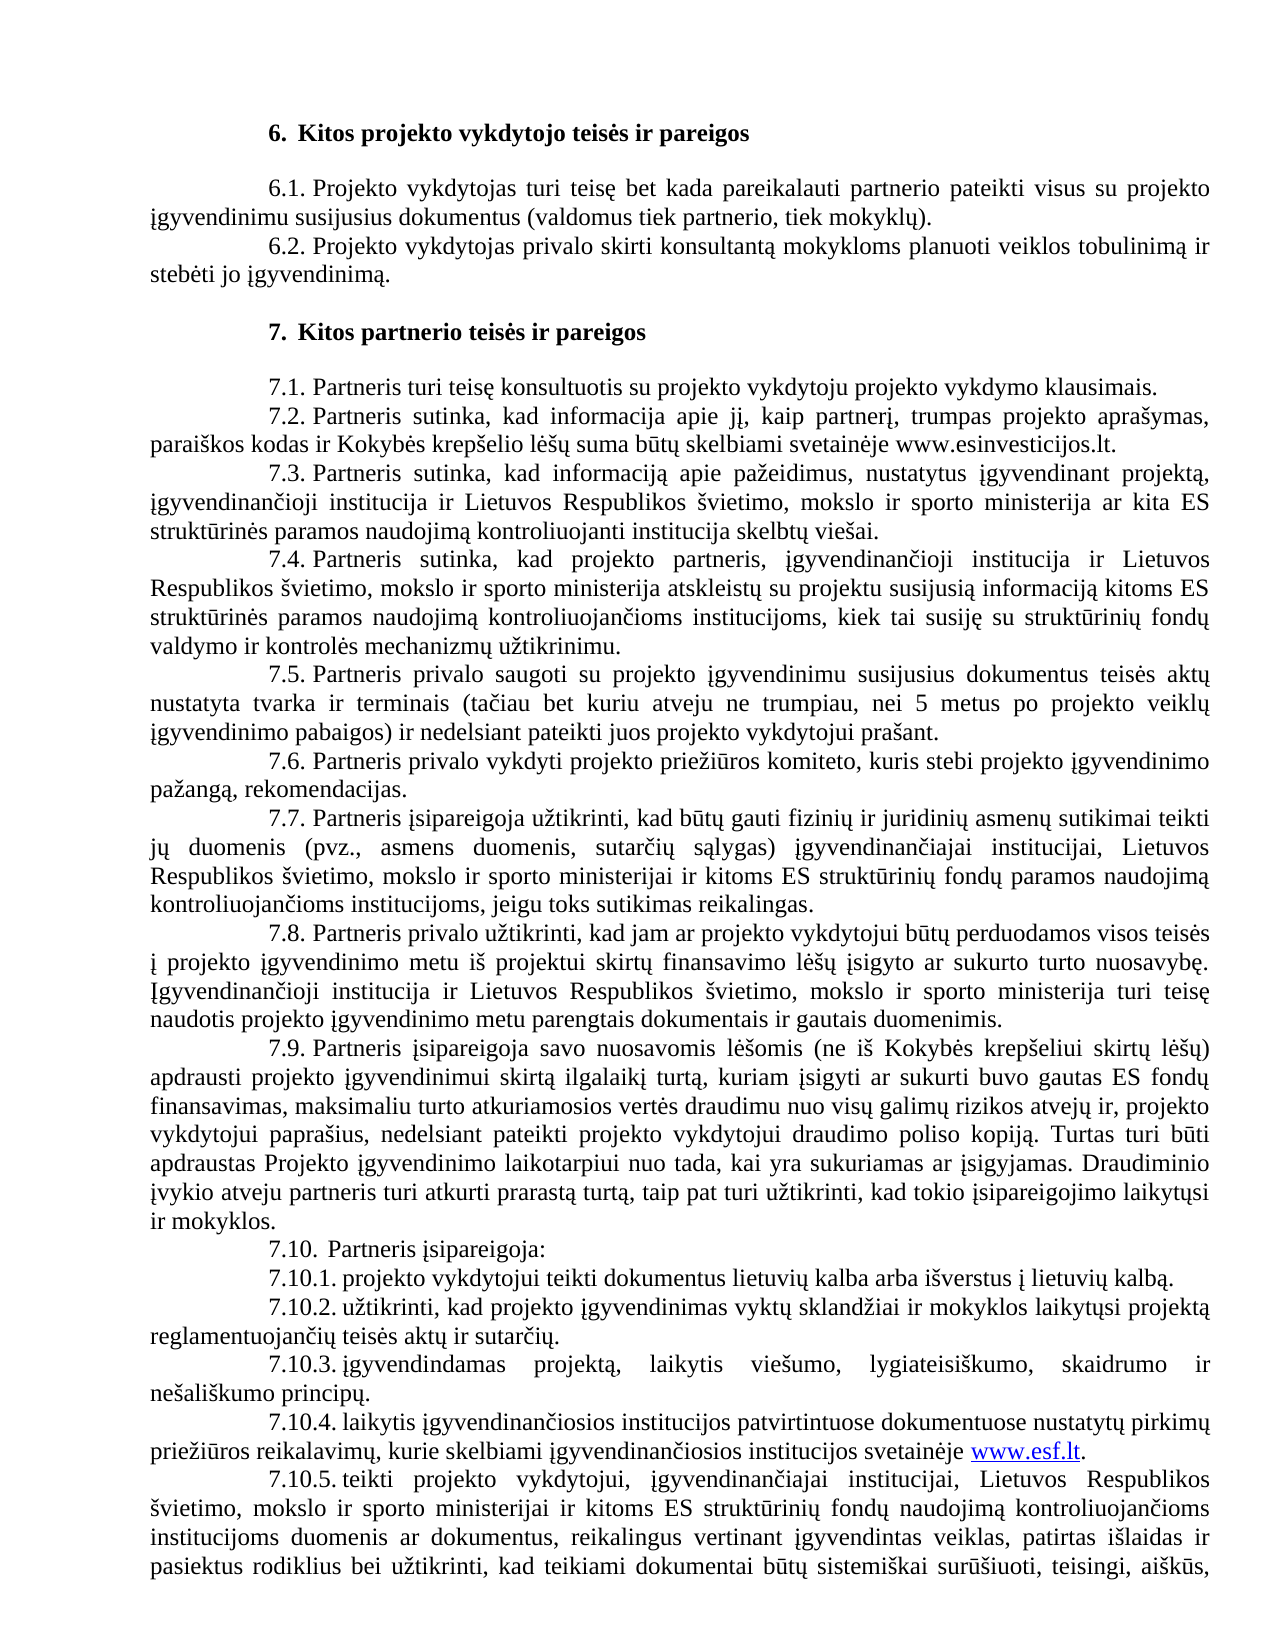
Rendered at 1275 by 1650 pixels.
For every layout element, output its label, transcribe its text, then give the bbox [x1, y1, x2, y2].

text 7.10.5. teikti projekto vykdytojui, įgyvendinančiajai institucijai, Lietuvos Respublikos švietimo, mokslo ir sporto ministerijai ir kitoms ES struktūrinių fondų naudojimą kontroliuojančioms institucijoms duomenis ar dokumentus, reikalingus vertinant įgyvendintas veiklas, patirtas išlaidas ir pasiektus rodiklius bei užtikrinti, kad teikiami dokumentai būtų sistemiškai surūšiuoti, teisingi, aiškūs, [150, 1464, 1211, 1579]
text 7.10.1. projekto vykdytojui teikti dokumentus lietuvių kalba arba išverstus į lietuvių kalbą. [150, 1263, 1211, 1292]
text 7.9. Partneris įsipareigoja savo nuosavomis lėšomis (ne iš Kokybės krepšeliui skirtų lėšų) apdrausti projekto įgyvendinimui skirtą ilgalaikį turtą, kuriam įsigyti ar sukurti buvo gautas ES fondų finansavimas, maksimaliu turto atkuriamosios vertės draudimu nuo visų galimų rizikos atvejų ir, projekto vykdytojui paprašius, nedelsiant pateikti projekto vykdytojui draudimo poliso kopiją. Turtas turi būti apdraustas Projekto įgyvendinimo laikotarpiui nuo tada, kai yra sukuriamas ar įsigyjamas. Draudiminio įvykio atveju partneris turi atkurti prarastą turtą, taip pat turi užtikrinti, kad tokio įsipareigojimo laikytųsi ir mokyklos. [150, 1033, 1211, 1234]
text 6. Kitos projekto vykdytojo teisės ir pareigos [150, 118, 1211, 147]
text 7.4. Partneris sutinka, kad projekto partneris, įgyvendinančioji institucija ir Lietuvos Respublikos švietimo, mokslo ir sporto ministerija atskleistų su projektu susijusią informaciją kitoms ES struktūrinės paramos naudojimą kontroliuojančioms institucijoms, kiek tai susiję su struktūrinių fondų valdymo ir kontrolės mechanizmų užtikrinimu. [150, 544, 1211, 659]
text 7.7. Partneris įsipareigoja užtikrinti, kad būtų gauti fizinių ir juridinių asmenų sutikimai teikti jų duomenis (pvz., asmens duomenis, sutarčių sąlygas) įgyvendinančiajai institucijai, Lietuvos Respublikos švietimo, mokslo ir sporto ministerijai ir kitoms ES struktūrinių fondų paramos naudojimą kontroliuojančioms institucijoms, jeigu toks sutikimas reikalingas. [150, 803, 1211, 918]
text 7.1. Partneris turi teisę konsultuotis su projekto vykdytoju projekto vykdymo klausimais. [150, 372, 1211, 401]
text 7. Kitos partnerio teisės ir pareigos [150, 317, 1211, 346]
text 7.8. Partneris privalo užtikrinti, kad jam ar projekto vykdytojui būtų perduodamos visos teisės į projekto įgyvendinimo metu iš projektui skirtų finansavimo lėšų įsigyto ar sukurto turto nuosavybę. Įgyvendinančioji institucija ir Lietuvos Respublikos švietimo, mokslo ir sporto ministerija turi teisę naudotis projekto įgyvendinimo metu parengtais dokumentais ir gautais duomenimis. [150, 918, 1211, 1033]
text 7.6. Partneris privalo vykdyti projekto priežiūros komiteto, kuris stebi projekto įgyvendinimo pažangą, rekomendacijas. [150, 746, 1211, 803]
text 7.10. Partneris įsipareigoja: [150, 1234, 1211, 1263]
text 7.10.2. užtikrinti, kad projekto įgyvendinimas vyktų sklandžiai ir mokyklos laikytųsi projektą reglamentuojančių teisės aktų ir sutarčių. [150, 1292, 1211, 1349]
text 6.1. Projekto vykdytojas turi teisę bet kada pareikalauti partnerio pateikti visus su projekto įgyvendinimu susijusius dokumentus (valdomus tiek partnerio, tiek mokyklų). [150, 173, 1211, 231]
text 7.3. Partneris sutinka, kad informaciją apie pažeidimus, nustatytus įgyvendinant projektą, įgyvendinančioji institucija ir Lietuvos Respublikos švietimo, mokslo ir sporto ministerija ar kita ES struktūrinės paramos naudojimą kontroliuojanti institucija skelbtų viešai. [150, 458, 1211, 544]
text 7.10.3. įgyvendindamas projektą, laikytis viešumo, lygiateisiškumo, skaidrumo ir nešališkumo principų. [150, 1349, 1211, 1407]
text 7.5. Partneris privalo saugoti su projekto įgyvendinimu susijusius dokumentus teisės aktų nustatyta tvarka ir terminais (tačiau bet kuriu atveju ne trumpiau, nei 5 metus po projekto veiklų įgyvendinimo pabaigos) ir nedelsiant pateikti juos projekto vykdytojui prašant. [150, 659, 1211, 746]
text 6.2. Projekto vykdytojas privalo skirti konsultantą mokykloms planuoti veiklos tobulinimą ir stebėti jo įgyvendinimą. [150, 231, 1211, 288]
text 7.2. Partneris sutinka, kad informacija apie jį, kaip partnerį, trumpas projekto aprašymas, paraiškos kodas ir Kokybės krepšelio lėšų suma būtų skelbiami svetainėje www.esinvesticijos.lt. [150, 401, 1211, 458]
text 7.10.4. laikytis įgyvendinančiosios institucijos patvirtintuose dokumentuose nustatytų pirkimų priežiūros reikalavimų, kurie skelbiami įgyvendinančiosios institucijos svetainėje www.esf.lt. [150, 1407, 1211, 1464]
